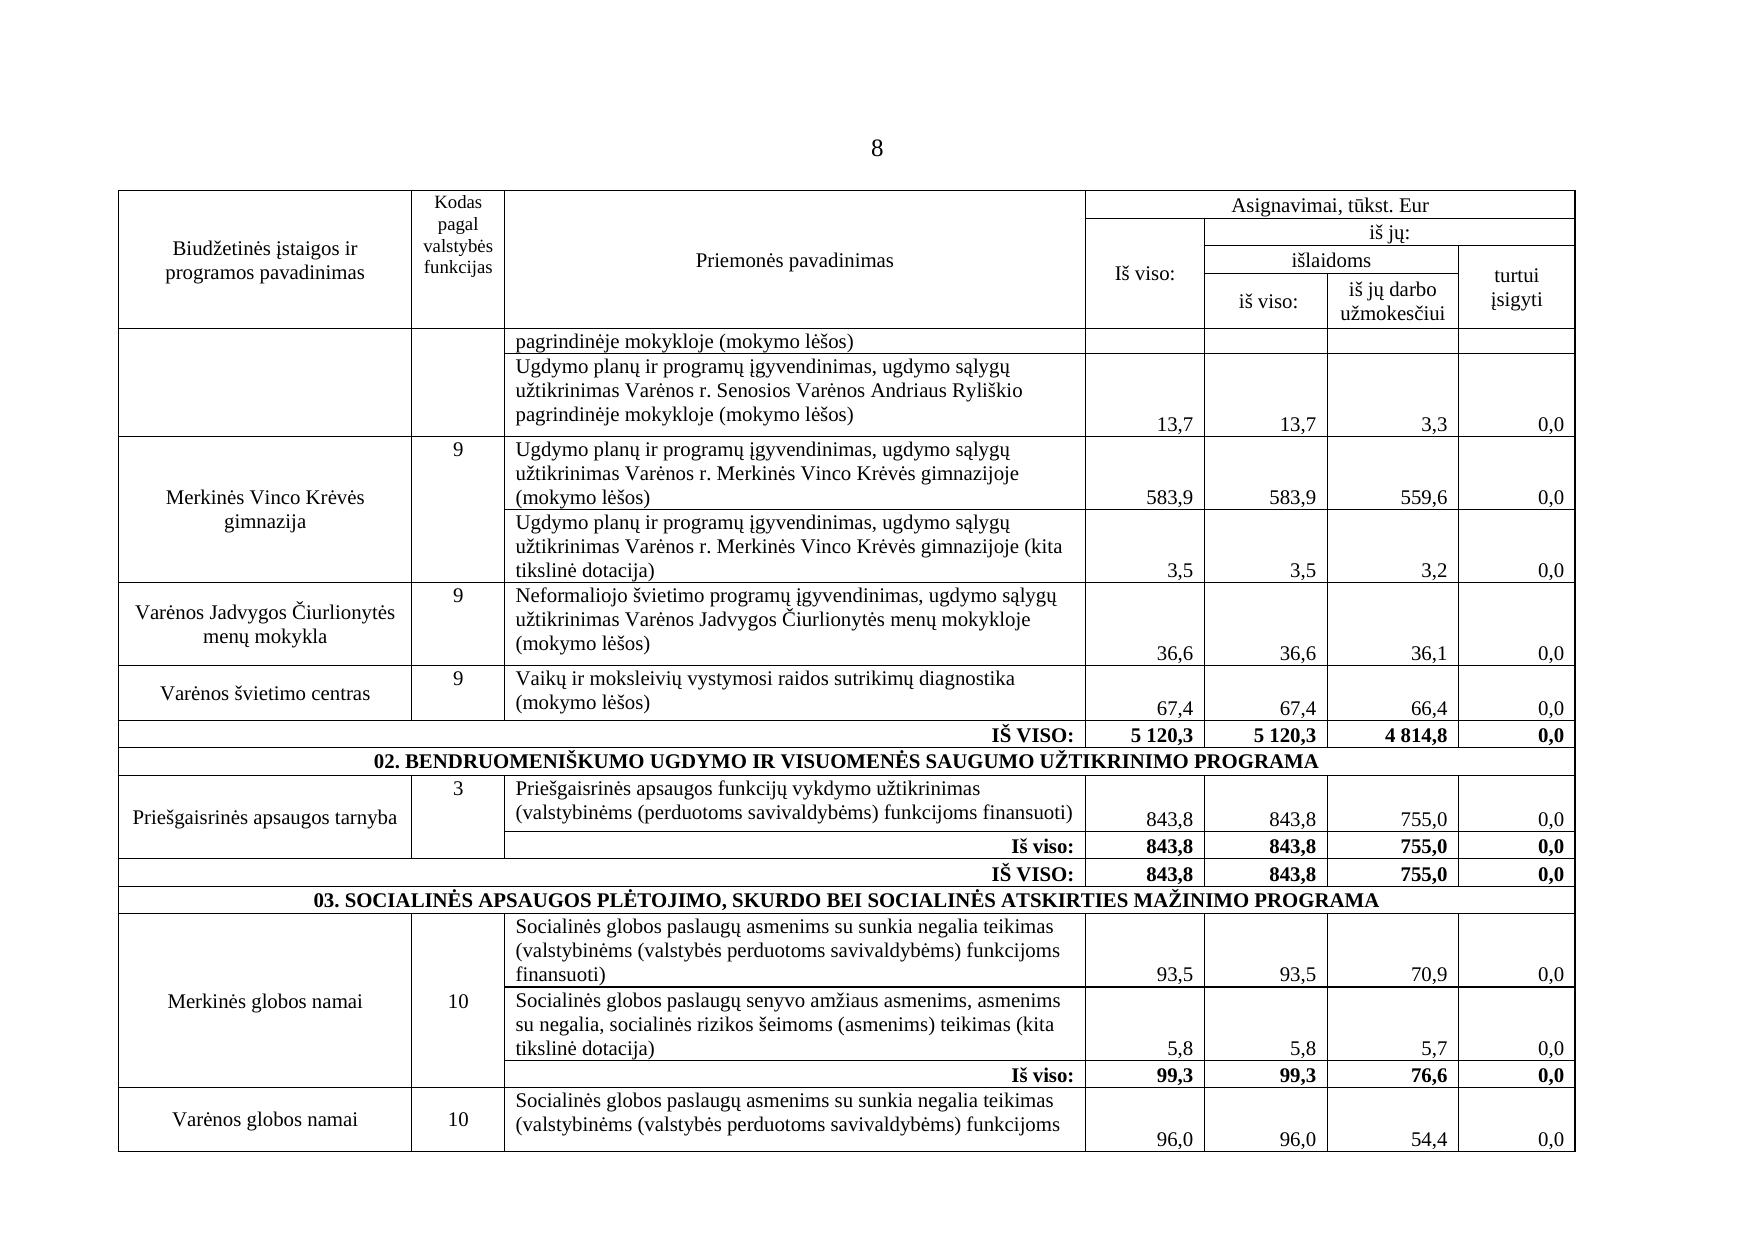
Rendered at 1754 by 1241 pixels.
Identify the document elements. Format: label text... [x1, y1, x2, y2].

table_cell 843,8 [1086, 776, 1204, 831]
table_cell 67,4 [1086, 666, 1204, 719]
table_cell 755,0 [1328, 832, 1458, 858]
table_cell Priešgaisrinės apsaugos funkcijų vykdymo užtikrinimas (valstybinėms (perduotoms savivaldybėms) funkcijoms finansuoti) [505, 776, 1085, 831]
table_cell 5,7 [1328, 988, 1458, 1060]
table_cell 36,6 [1205, 583, 1327, 664]
table_cell Varėnos globos namai [119, 1088, 411, 1151]
table_cell [1086, 329, 1204, 353]
table_cell iš viso: [1205, 274, 1327, 328]
table_cell 3,2 [1328, 510, 1458, 582]
table_cell 99,3 [1086, 1061, 1204, 1087]
table_cell 5,8 [1086, 988, 1204, 1060]
table_cell 0,0 [1459, 510, 1574, 582]
table_cell Merkinės Vinco Krėvės gimnazija [119, 437, 411, 582]
table_cell 66,4 [1328, 666, 1458, 719]
table_header Priemonės pavadinimas [505, 191, 1085, 328]
table_cell 5 120,3 [1086, 721, 1204, 747]
table_cell 0,0 [1459, 1061, 1574, 1087]
table_cell 5 120,3 [1205, 721, 1327, 747]
table_cell 9 [412, 666, 504, 719]
table_cell 96,0 [1205, 1088, 1327, 1151]
table_cell 96,0 [1086, 1088, 1204, 1151]
table_cell Ugdymo planų ir programų įgyvendinimas, ugdymo sąlygų užtikrinimas Varėnos r. Merkinės Vinco Krėvės gimnazijoje (mokymo lėšos) [505, 437, 1085, 509]
table_cell 559,6 [1328, 437, 1458, 509]
table_cell 755,0 [1328, 776, 1458, 831]
table_cell 67,4 [1205, 666, 1327, 719]
table_cell 99,3 [1205, 1061, 1327, 1087]
table_cell 10 [412, 1088, 504, 1151]
table_cell Iš viso: [505, 832, 1085, 858]
table_cell Varėnos švietimo centras [119, 666, 411, 719]
table_cell 843,8 [1205, 832, 1327, 858]
table_cell 13,7 [1205, 354, 1327, 436]
table_cell iš jų darbo užmokesčiui [1328, 274, 1458, 328]
table_cell 3 [412, 776, 504, 858]
table_cell [119, 329, 411, 436]
table_cell Vaikų ir moksleivių vystymosi raidos sutrikimų diagnostika (mokymo lėšos) [505, 666, 1085, 719]
table_cell 3,3 [1328, 354, 1458, 436]
table_cell 54,4 [1328, 1088, 1458, 1151]
table_cell 36,1 [1328, 583, 1458, 664]
table_cell [1205, 329, 1327, 353]
table_header Kodas pagal valstybės funkcijas [412, 191, 504, 328]
table_cell [1328, 329, 1458, 353]
table_cell 4 814,8 [1328, 721, 1458, 747]
table_cell Ugdymo planų ir programų įgyvendinimas, ugdymo sąlygų užtikrinimas Varėnos r. Merkinės Vinco Krėvės gimnazijoje (kita tikslinė dotacija) [505, 510, 1085, 582]
table_cell 843,8 [1205, 859, 1327, 886]
table_cell 755,0 [1328, 859, 1458, 886]
table_cell 36,6 [1086, 583, 1204, 664]
table_cell 13,7 [1086, 354, 1204, 436]
table_cell Socialinės globos paslaugų asmenims su sunkia negalia teikimas (valstybinėms (valstybės perduotoms savivaldybėms) funkcijoms [505, 1088, 1085, 1151]
table_cell 0,0 [1459, 859, 1574, 886]
table_cell 0,0 [1459, 583, 1574, 664]
table_cell 93,5 [1086, 914, 1204, 986]
table_cell Priešgaisrinės apsaugos tarnyba [119, 776, 411, 858]
table_cell 93,5 [1205, 914, 1327, 986]
table_cell 3,5 [1205, 510, 1327, 582]
table_cell 9 [412, 583, 504, 664]
table_cell iš jų: [1205, 219, 1574, 245]
table_cell 583,9 [1086, 437, 1204, 509]
table_cell 0,0 [1459, 437, 1574, 509]
table_cell pagrindinėje mokykloje (mokymo lėšos) [505, 329, 1085, 353]
table_cell Socialinės globos paslaugų asmenims su sunkia negalia teikimas (valstybinėms (valstybės perduotoms savivaldybėms) funkcijoms finansuoti) [505, 914, 1085, 986]
table_cell 10 [412, 914, 504, 1087]
table_cell 02. BENDRUOMENIŠKUMO UGDYMO IR VISUOMENĖS SAUGUMO UŽTIKRINIMO PROGRAMA [119, 748, 1574, 774]
table_cell [412, 329, 504, 436]
table_cell 03. SOCIALINĖS APSAUGOS PLĖTOJIMO, SKURDO BEI SOCIALINĖS ATSKIRTIES MAŽINIMO PROGRAMA [119, 887, 1574, 913]
table_cell 843,8 [1086, 832, 1204, 858]
table_cell 0,0 [1459, 776, 1574, 831]
table_header Asignavimai, tūkst. Eur [1086, 191, 1574, 218]
table_cell Iš viso: [1086, 219, 1204, 328]
table_cell Ugdymo planų ir programų įgyvendinimas, ugdymo sąlygų užtikrinimas Varėnos r. Senosios Varėnos Andriaus Ryliškio pagrindinėje mokykloje (mokymo lėšos) [505, 354, 1085, 436]
table_cell Iš viso: [505, 1061, 1085, 1087]
table_header Biudžetinės įstaigos ir programos pavadinimas [119, 191, 411, 328]
table_cell [1459, 329, 1574, 353]
table_cell IŠ VISO: [119, 859, 1085, 886]
table_cell Varėnos Jadvygos Čiurlionytės menų mokykla [119, 583, 411, 664]
table_cell 76,6 [1328, 1061, 1458, 1087]
table_cell IŠ VISO: [119, 721, 1085, 747]
table_cell išlaidoms [1205, 246, 1458, 273]
table_cell 9 [412, 437, 504, 582]
table_cell 3,5 [1086, 510, 1204, 582]
table_cell 0,0 [1459, 914, 1574, 986]
table_cell Merkinės globos namai [119, 914, 411, 1087]
table_cell 70,9 [1328, 914, 1458, 986]
table_cell turtui įsigyti [1459, 246, 1574, 328]
table_cell 0,0 [1459, 1088, 1574, 1151]
table_cell 0,0 [1459, 988, 1574, 1060]
table_cell 0,0 [1459, 832, 1574, 858]
table_cell 843,8 [1086, 859, 1204, 886]
table_cell Socialinės globos paslaugų senyvo amžiaus asmenims, asmenims su negalia, socialinės rizikos šeimoms (asmenims) teikimas (kita tikslinė dotacija) [505, 988, 1085, 1060]
table_cell 0,0 [1459, 721, 1574, 747]
table_cell 843,8 [1205, 776, 1327, 831]
table_cell 583,9 [1205, 437, 1327, 509]
table_cell 0,0 [1459, 354, 1574, 436]
table_cell 5,8 [1205, 988, 1327, 1060]
table_cell 0,0 [1459, 666, 1574, 719]
table_cell Neformaliojo švietimo programų įgyvendinimas, ugdymo sąlygų užtikrinimas Varėnos Jadvygos Čiurlionytės menų mokykloje (mokymo lėšos) [505, 583, 1085, 664]
